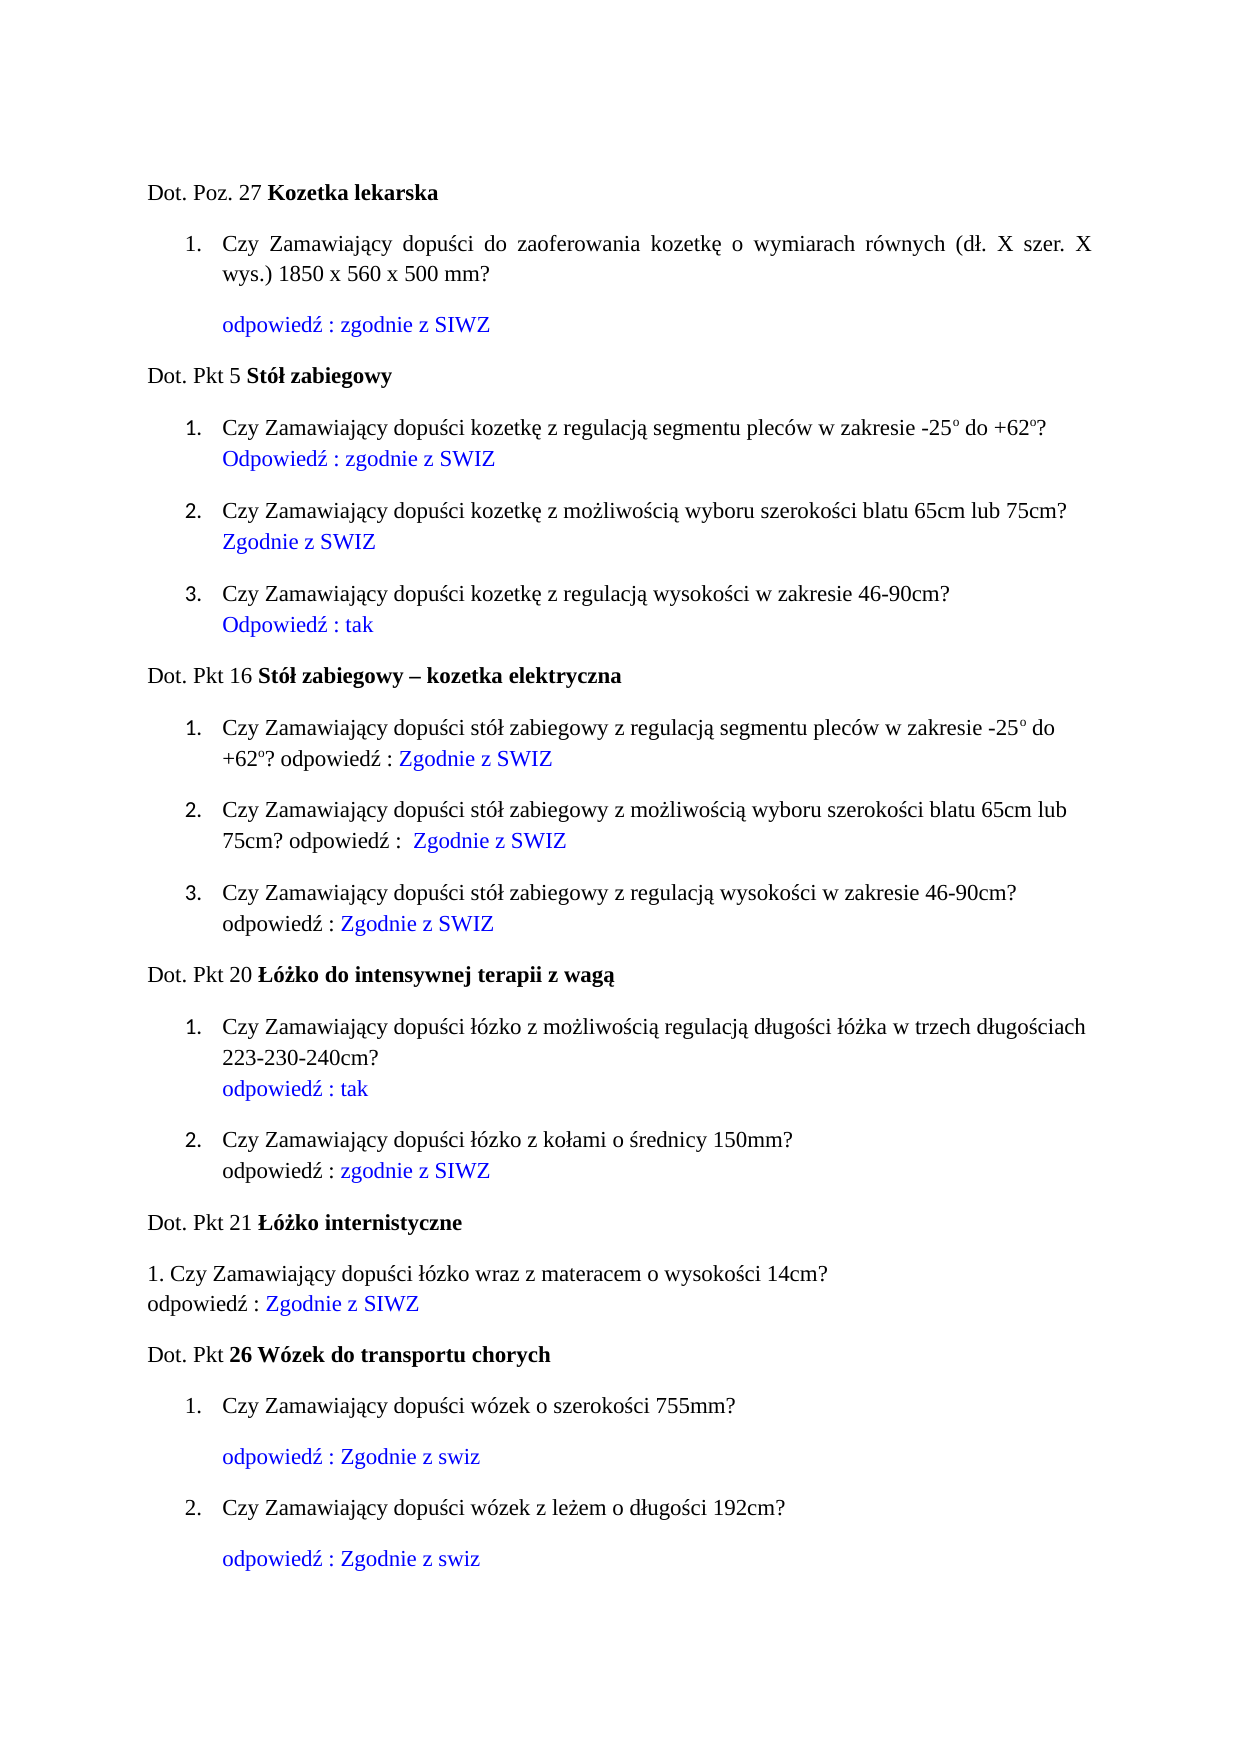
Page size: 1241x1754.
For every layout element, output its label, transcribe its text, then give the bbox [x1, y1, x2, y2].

text Dot. Pkt 5 Stół zabiegowy [147, 362, 1093, 388]
text 1. Czy Zamawiający dopuści łózko wraz z materacem o wysokości 14cm? odpowiedź : Zgodnie z SIWZ [147, 1259, 1093, 1316]
text Dot. Pkt 26 Wózek do transportu chorych [147, 1341, 1093, 1367]
text Dot. Pkt 20 Łóżko do intensywnej terapii z wagą [147, 961, 1093, 988]
list Czy Zamawiający dopuści wózek z leżem o długości 192cm? [184, 1494, 1093, 1520]
list Czy Zamawiający dopuści do zaoferowania kozetkę o wymiarach równych (dł. X szer. X wys.) 1850 x 560 x 500 mm? [184, 229, 1093, 286]
list Czy Zamawiający dopuści łózko z kołami o średnicy 150mm? odpowiedź : zgodnie z SIWZ [184, 1126, 1093, 1184]
list odpowiedź : zgodnie z SIWZ [222, 311, 1093, 337]
list Czy Zamawiający dopuści kozetkę z możliwością wyboru szerokości blatu 65cm lub 75cm? Zgodnie z SWIZ [184, 496, 1093, 554]
list Czy Zamawiający dopuści kozetkę z regulacją wysokości w zakresie 46-90cm? Odpowiedź : tak [184, 579, 1093, 637]
list Czy Zamawiający dopuści wózek o szerokości 755mm? [184, 1392, 1093, 1418]
list odpowiedź : Zgodnie z swiz [184, 1545, 1093, 1571]
text Dot. Pkt 16 Stół zabiegowy – kozetka elektryczna [147, 662, 1093, 688]
list Czy Zamawiający dopuści stół zabiegowy z możliwością wyboru szerokości blatu 65cm lub 75cm? odpowiedź : Zgodnie z SWIZ [184, 796, 1093, 854]
list odpowiedź : Zgodnie z swiz [184, 1443, 1093, 1469]
text Dot. Poz. 27 Kozetka lekarska [147, 178, 1093, 205]
text Dot. Pkt 21 Łóżko internistyczne [147, 1208, 1093, 1235]
list Czy Zamawiający dopuści stół zabiegowy z regulacją wysokości w zakresie 46-90cm? odpowiedź : Zgodnie z SWIZ [184, 878, 1093, 937]
list Czy Zamawiający dopuści kozetkę z regulacją segmentu pleców w zakresie -25o do +62o? Odpowiedź : zgodnie z SWIZ [184, 413, 1093, 471]
list Czy Zamawiający dopuści stół zabiegowy z regulacją segmentu pleców w zakresie -25o do +62o? odpowiedź : Zgodnie z SWIZ [184, 713, 1093, 771]
list Czy Zamawiający dopuści łózko z możliwością regulacją długości łóżka w trzech długościach 223-230-240cm? odpowiedź : tak [184, 1012, 1093, 1101]
